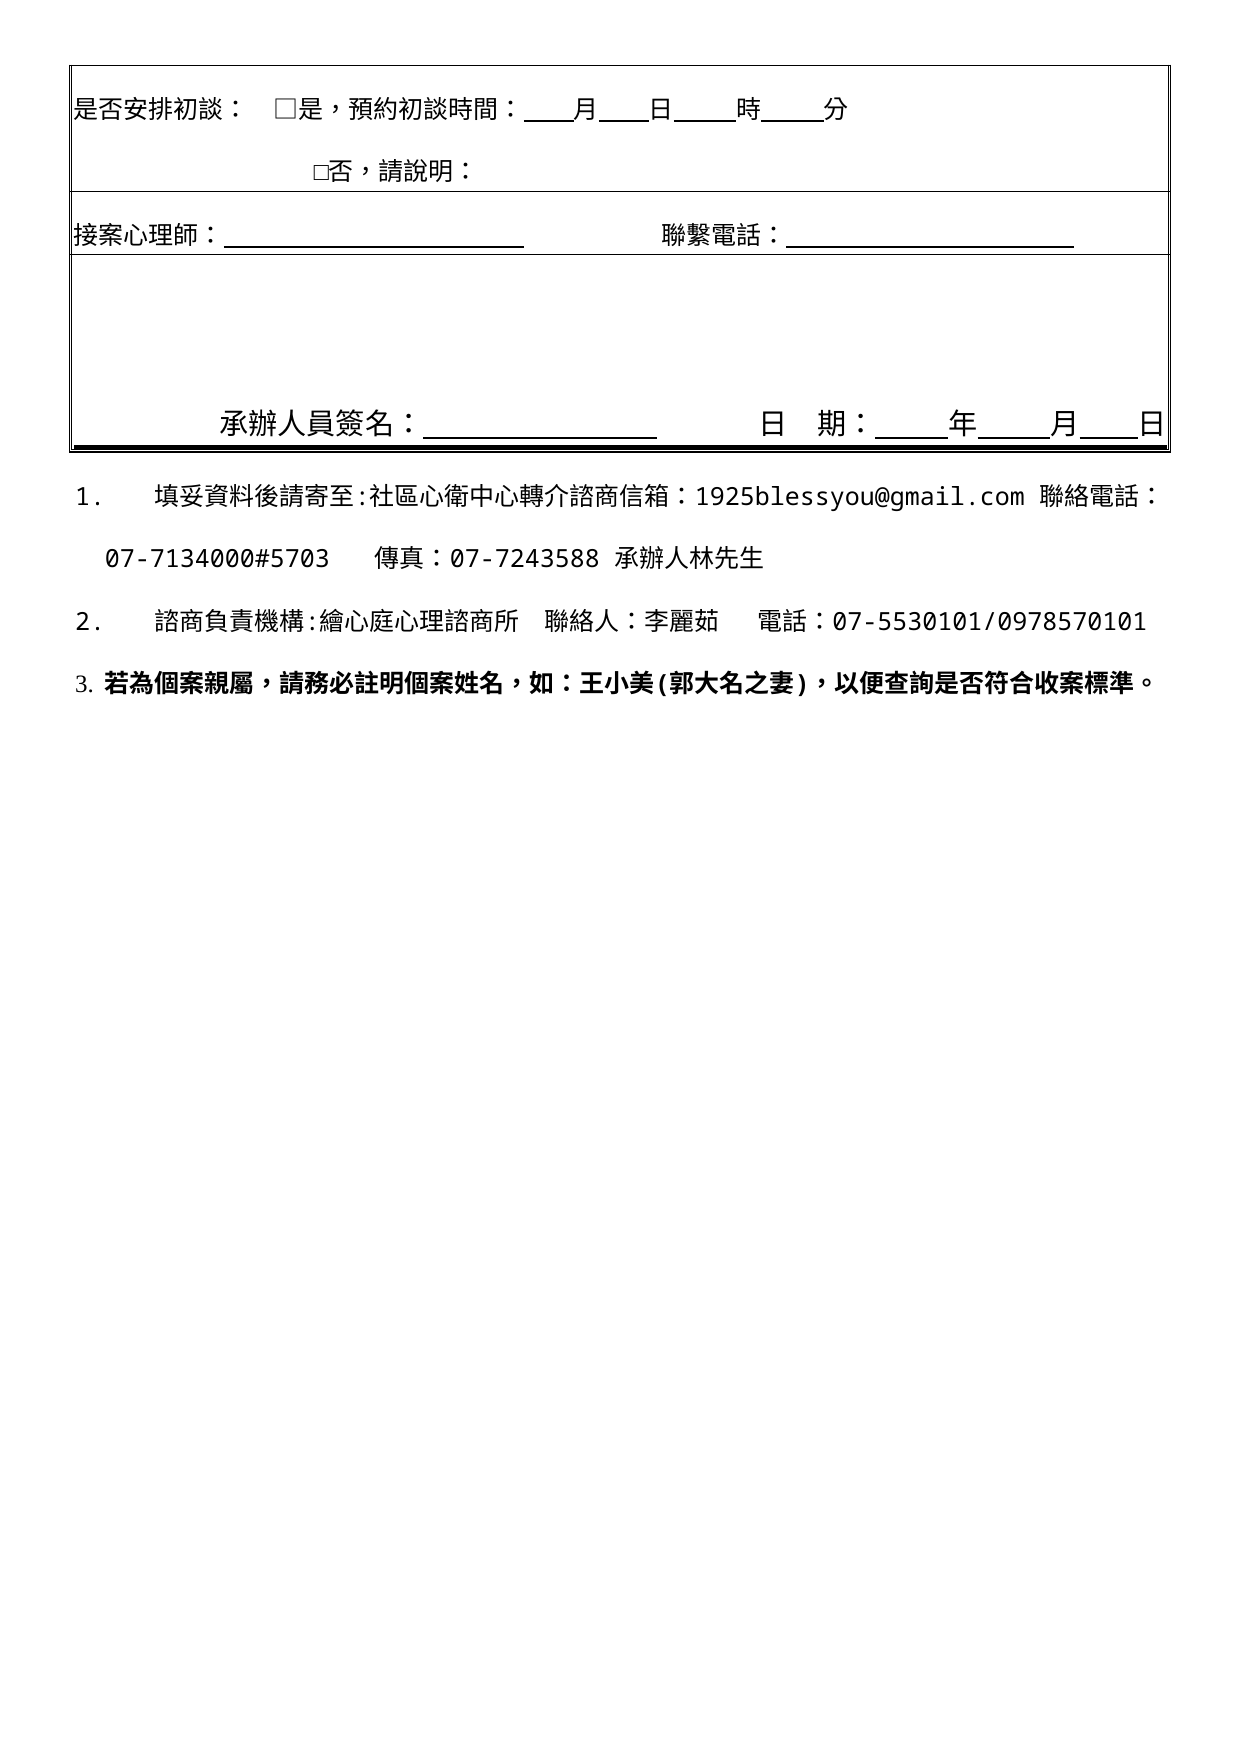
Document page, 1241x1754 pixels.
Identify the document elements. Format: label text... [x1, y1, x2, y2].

list 若為個案親屬，請務必註明個案姓名，如：王小美(郭大名之妻)，以便查詢是否符合收案標準。 [75, 640, 1165, 702]
table_cell 接案心理師： 聯繫電話： [72, 192, 1168, 254]
list 諮商負責機構:繪心庭心理諮商所 聯絡人：李麗茹 電話：07-5530101/0978570101 [75, 577, 1165, 640]
table_cell 承辦人員簽名： 日 期： 年 月 日 [72, 255, 1168, 449]
table_cell 是否安排初談： □是，預約初談時間： 月 日 時 分 □否，請說明： [72, 66, 1168, 191]
list 填妥資料後請寄至:社區心衛中心轉介諮商信箱：1925blessyou@gmail.com 聯絡電話： 07-7134000#5703 傳真：07-7243588 承辦人林先生 [75, 453, 1165, 577]
